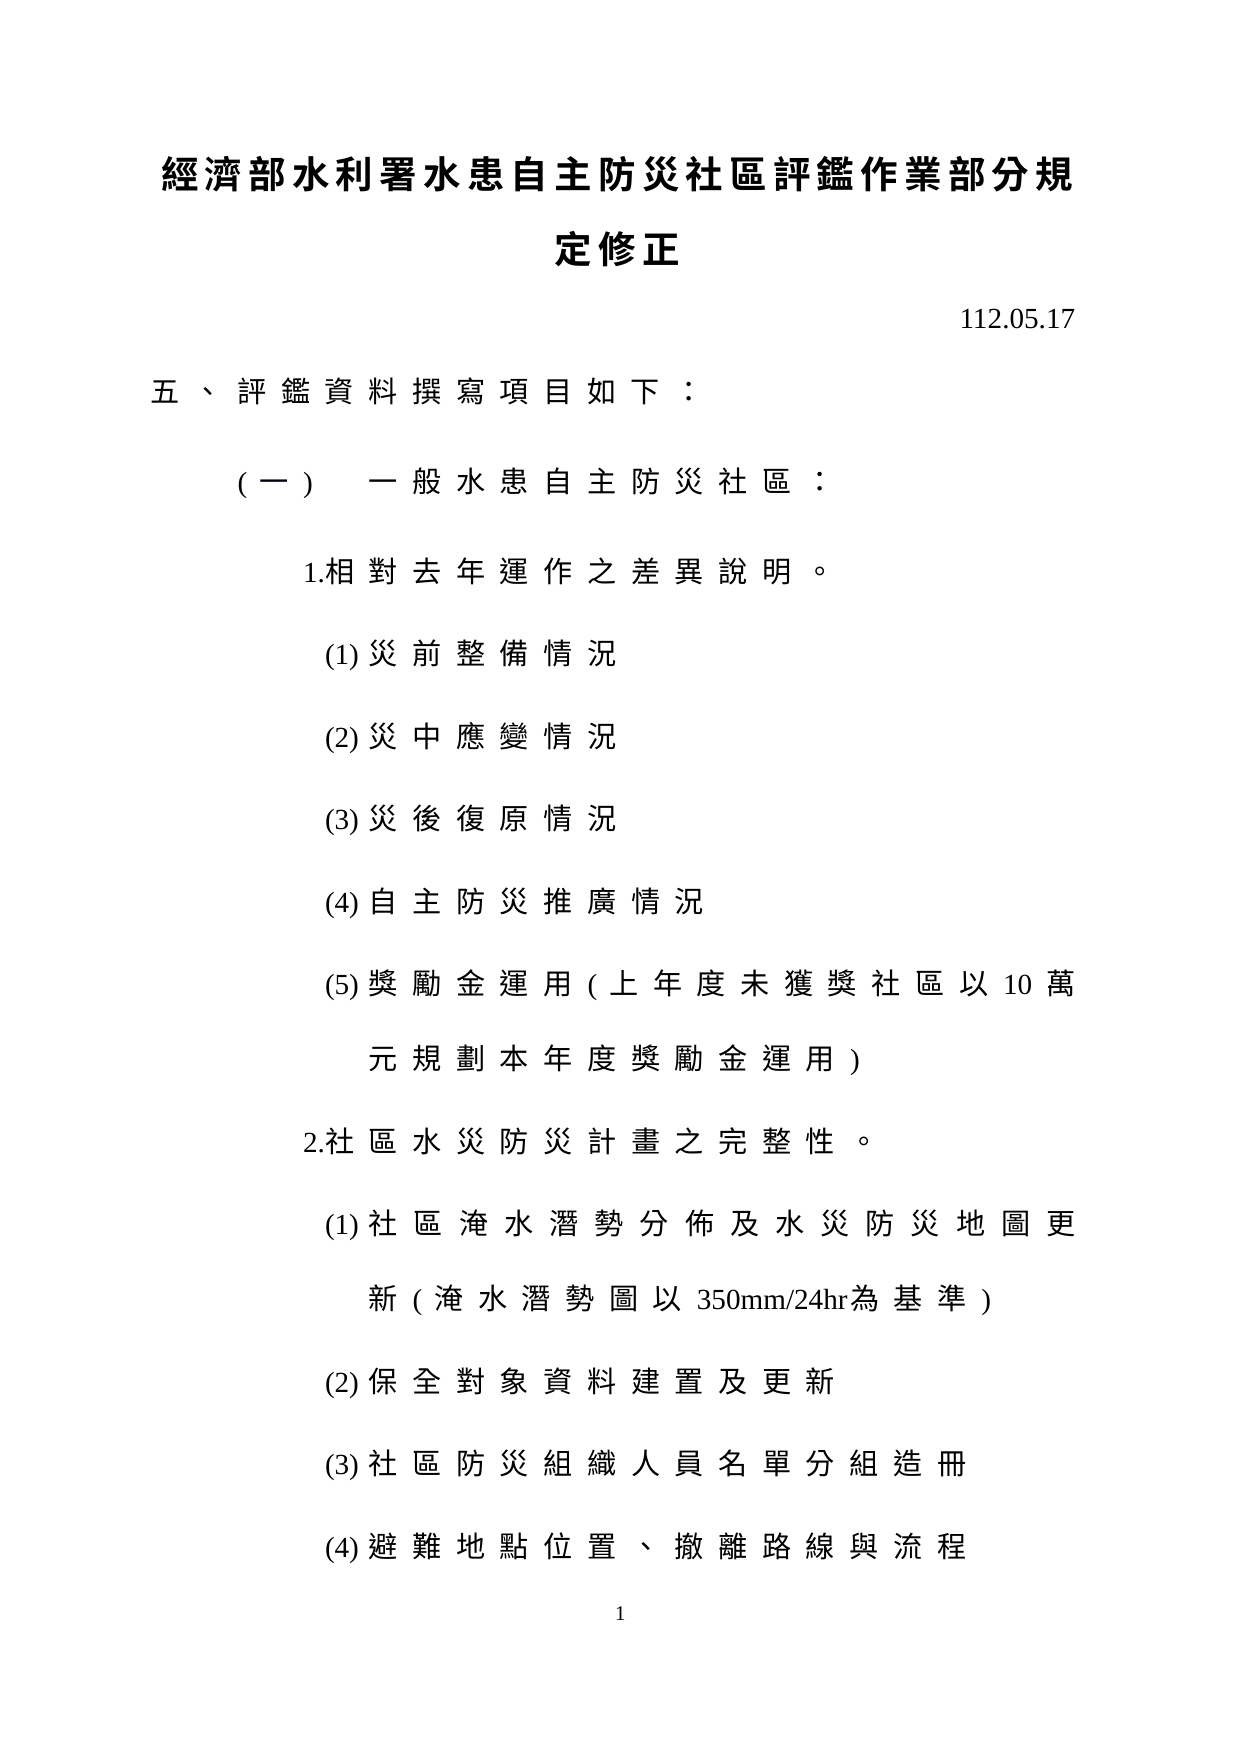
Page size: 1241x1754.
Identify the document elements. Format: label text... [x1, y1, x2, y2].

list 社區水災防災計畫之完整性。 [283, 1096, 1090, 1171]
list 相對去年運作之差異說明。 [283, 526, 1090, 601]
list 災前整備情況 [309, 608, 1090, 683]
text 112.05.17 [150, 293, 1090, 331]
list 社區防災組織人員名單分組造冊 [309, 1418, 1090, 1493]
text 經濟部水利署水患自主防災社區評鑑作業部分規定修正 [150, 128, 1090, 278]
text 五、評鑑資料撰寫項目如下： [150, 346, 1090, 421]
list 災中應變情況 [309, 691, 1090, 766]
list 社區淹水潛勢分佈及水災防災地圖更新(淹水潛勢圖以350mm/24hr為基準) [309, 1178, 1090, 1328]
list 自主防災推廣情況 [309, 856, 1090, 931]
list 保全對象資料建置及更新 [309, 1336, 1090, 1411]
list 一般水患自主防災社區： [224, 436, 1090, 511]
list 災後復原情況 [309, 773, 1090, 848]
list 避難地點位置、撤離路線與流程 [309, 1501, 1090, 1576]
list 獎勵金運用(上年度未獲獎社區以10萬元規劃本年度獎勵金運用) [309, 938, 1090, 1088]
